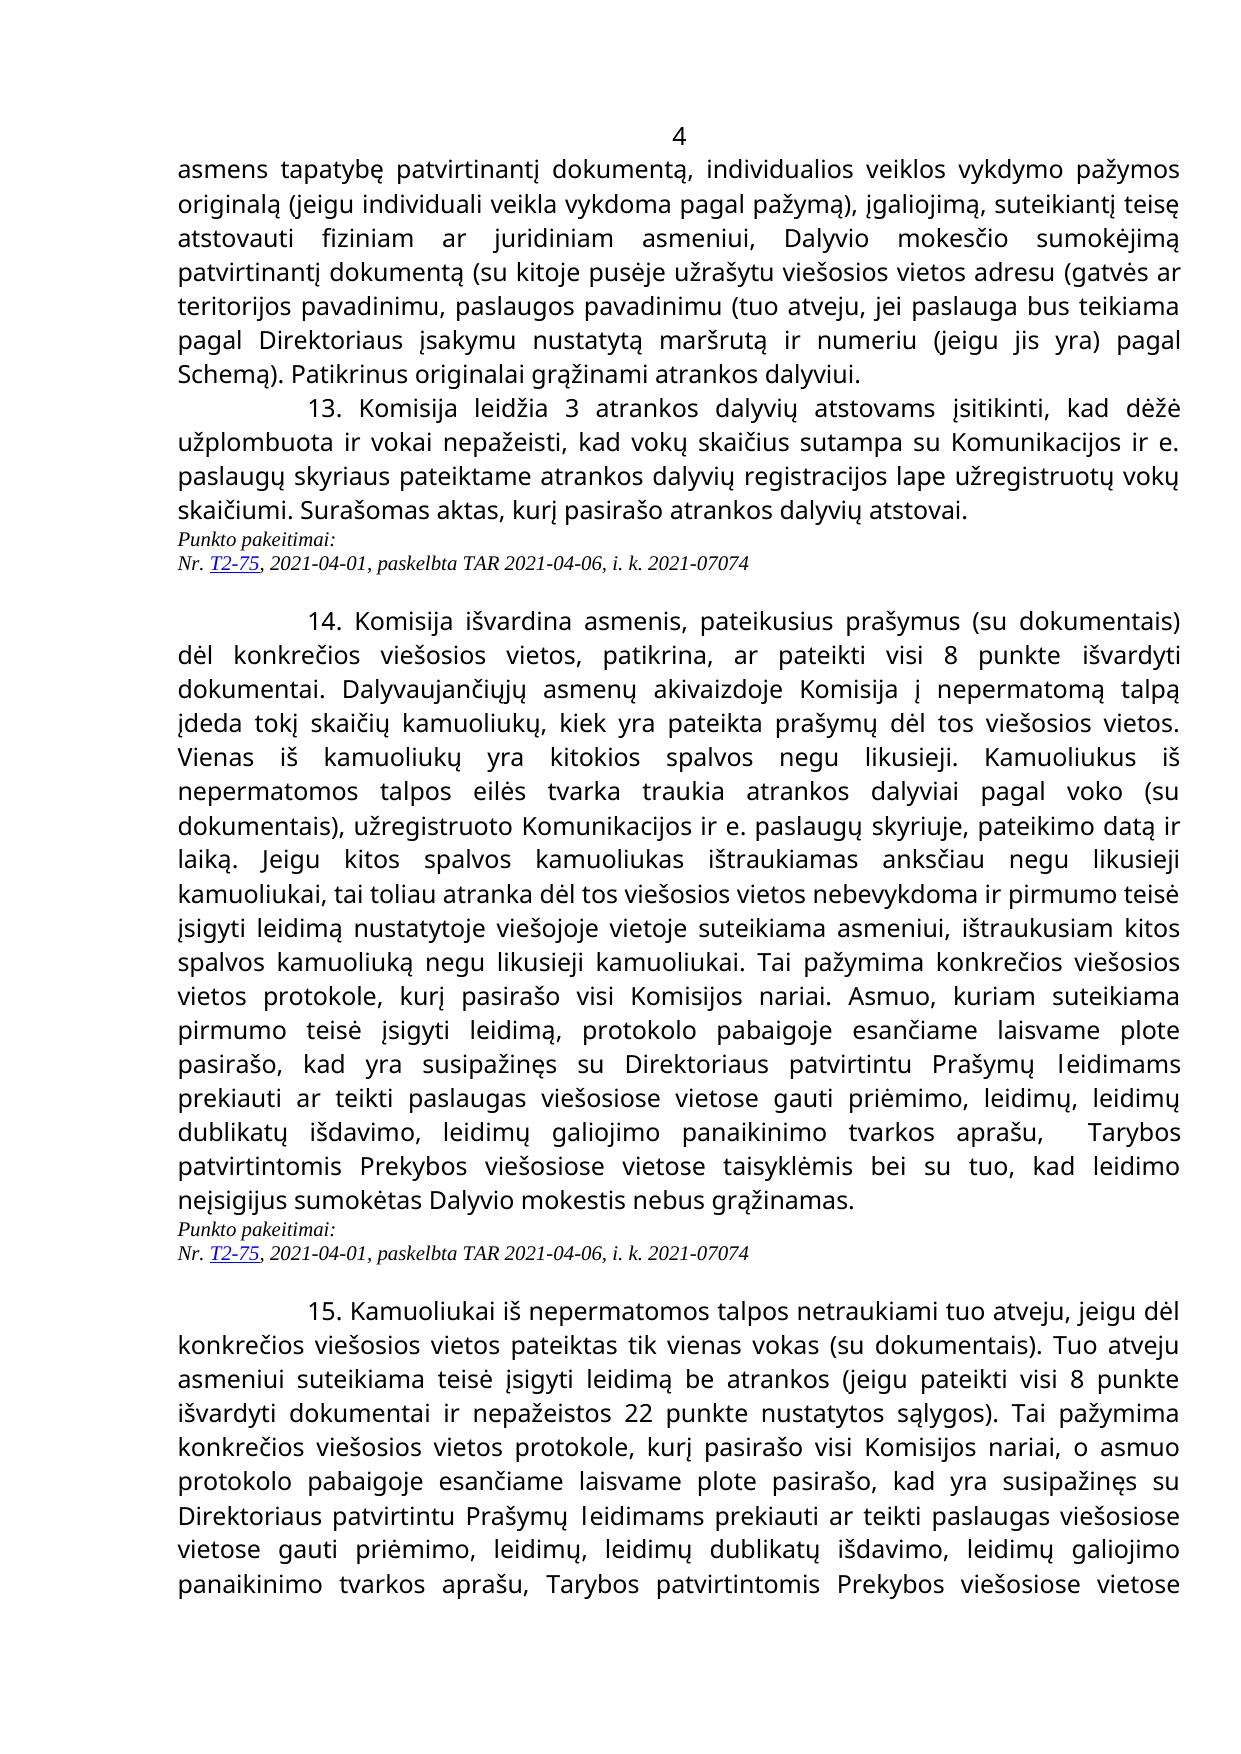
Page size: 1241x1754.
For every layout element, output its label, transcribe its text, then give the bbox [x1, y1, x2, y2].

text 14. Komisija išvardina asmenis, pateikusius prašymus (su dokumentais) dėl konkrečios viešosios vietos, patikrina, ar pateikti visi 8 punkte išvardyti dokumentai. Dalyvaujančiųjų asmenų akivaizdoje Komisija į nepermatomą talpą įdeda tokį skaičių kamuoliukų, kiek yra pateikta prašymų dėl tos viešosios vietos. Vienas iš kamuoliukų yra kitokios spalvos negu likusieji. Kamuoliukus iš nepermatomos talpos eilės tvarka traukia atrankos dalyviai pagal voko (su dokumentais), užregistruoto Komunikacijos ir e. paslaugų skyriuje, pateikimo datą ir laiką. Jeigu kitos spalvos kamuoliukas ištraukiamas anksčiau negu likusieji kamuoliukai, tai toliau atranka dėl tos viešosios vietos nebevykdoma ir pirmumo teisė įsigyti leidimą nustatytoje viešojoje vietoje suteikiama asmeniui, ištraukusiam kitos spalvos kamuoliuką negu likusieji kamuoliukai. Tai pažymima konkrečios viešosios vietos protokole, kurį pasirašo visi Komisijos nariai. Asmuo, kuriam suteikiama pirmumo teisė įsigyti leidimą, protokolo pabaigoje esančiame laisvame plote pasirašo, kad yra susipažinęs su Direktoriaus patvirtintu Prašymų leidimams prekiauti ar teikti paslaugas viešosiose vietose gauti priėmimo, leidimų, leidimų dublikatų išdavimo, leidimų galiojimo panaikinimo tvarkos aprašu, Tarybos patvirtintomis Prekybos viešosiose vietose taisyklėmis bei su tuo, kad leidimo neįsigijus sumokėtas Dalyvio mokestis nebus grąžinamas. [177, 604, 1181, 1217]
text Punkto pakeitimai: [177, 1217, 1181, 1241]
text 13. Komisija leidžia 3 atrankos dalyvių atstovams įsitikinti, kad dėžė užplombuota ir vokai nepažeisti, kad vokų skaičius sutampa su Komunikacijos ir e. paslaugų skyriaus pateiktame atrankos dalyvių registracijos lape užregistruotų vokų skaičiumi. Surašomas aktas, kurį pasirašo atrankos dalyvių atstovai. [177, 391, 1181, 527]
text Punkto pakeitimai: [177, 527, 1181, 551]
text 15. Kamuoliukai iš nepermatomos talpos netraukiami tuo atveju, jeigu dėl konkrečios viešosios vietos pateiktas tik vienas vokas (su dokumentais). Tuo atveju asmeniui suteikiama teisė įsigyti leidimą be atrankos (jeigu pateikti visi 8 punkte išvardyti dokumentai ir nepažeistos 22 punkte nustatytos sąlygos). Tai pažymima konkrečios viešosios vietos protokole, kurį pasirašo visi Komisijos nariai, o asmuo protokolo pabaigoje esančiame laisvame plote pasirašo, kad yra susipažinęs su Direktoriaus patvirtintu Prašymų leidimams prekiauti ar teikti paslaugas viešosiose vietose gauti priėmimo, leidimų, leidimų dublikatų išdavimo, leidimų galiojimo panaikinimo tvarkos aprašu, Tarybos patvirtintomis Prekybos viešosiose vietose [177, 1294, 1181, 1600]
text Nr. T2-75, 2021-04-01, paskelbta TAR 2021-04-06, i. k. 2021-07074 [177, 551, 1181, 575]
text Nr. T2-75, 2021-04-01, paskelbta TAR 2021-04-06, i. k. 2021-07074 [177, 1241, 1181, 1265]
text asmens tapatybę patvirtinantį dokumentą, individualios veiklos vykdymo pažymos originalą (jeigu individuali veikla vykdoma pagal pažymą), įgaliojimą, suteikiantį teisę atstovauti fiziniam ar juridiniam asmeniui, Dalyvio mokesčio sumokėjimą patvirtinantį dokumentą (su kitoje pusėje užrašytu viešosios vietos adresu (gatvės ar teritorijos pavadinimu, paslaugos pavadinimu (tuo atveju, jei paslauga bus teikiama pagal Direktoriaus įsakymu nustatytą maršrutą ir numeriu (jeigu jis yra) pagal Schemą). Patikrinus originalai grąžinami atrankos dalyviui. [177, 152, 1181, 391]
